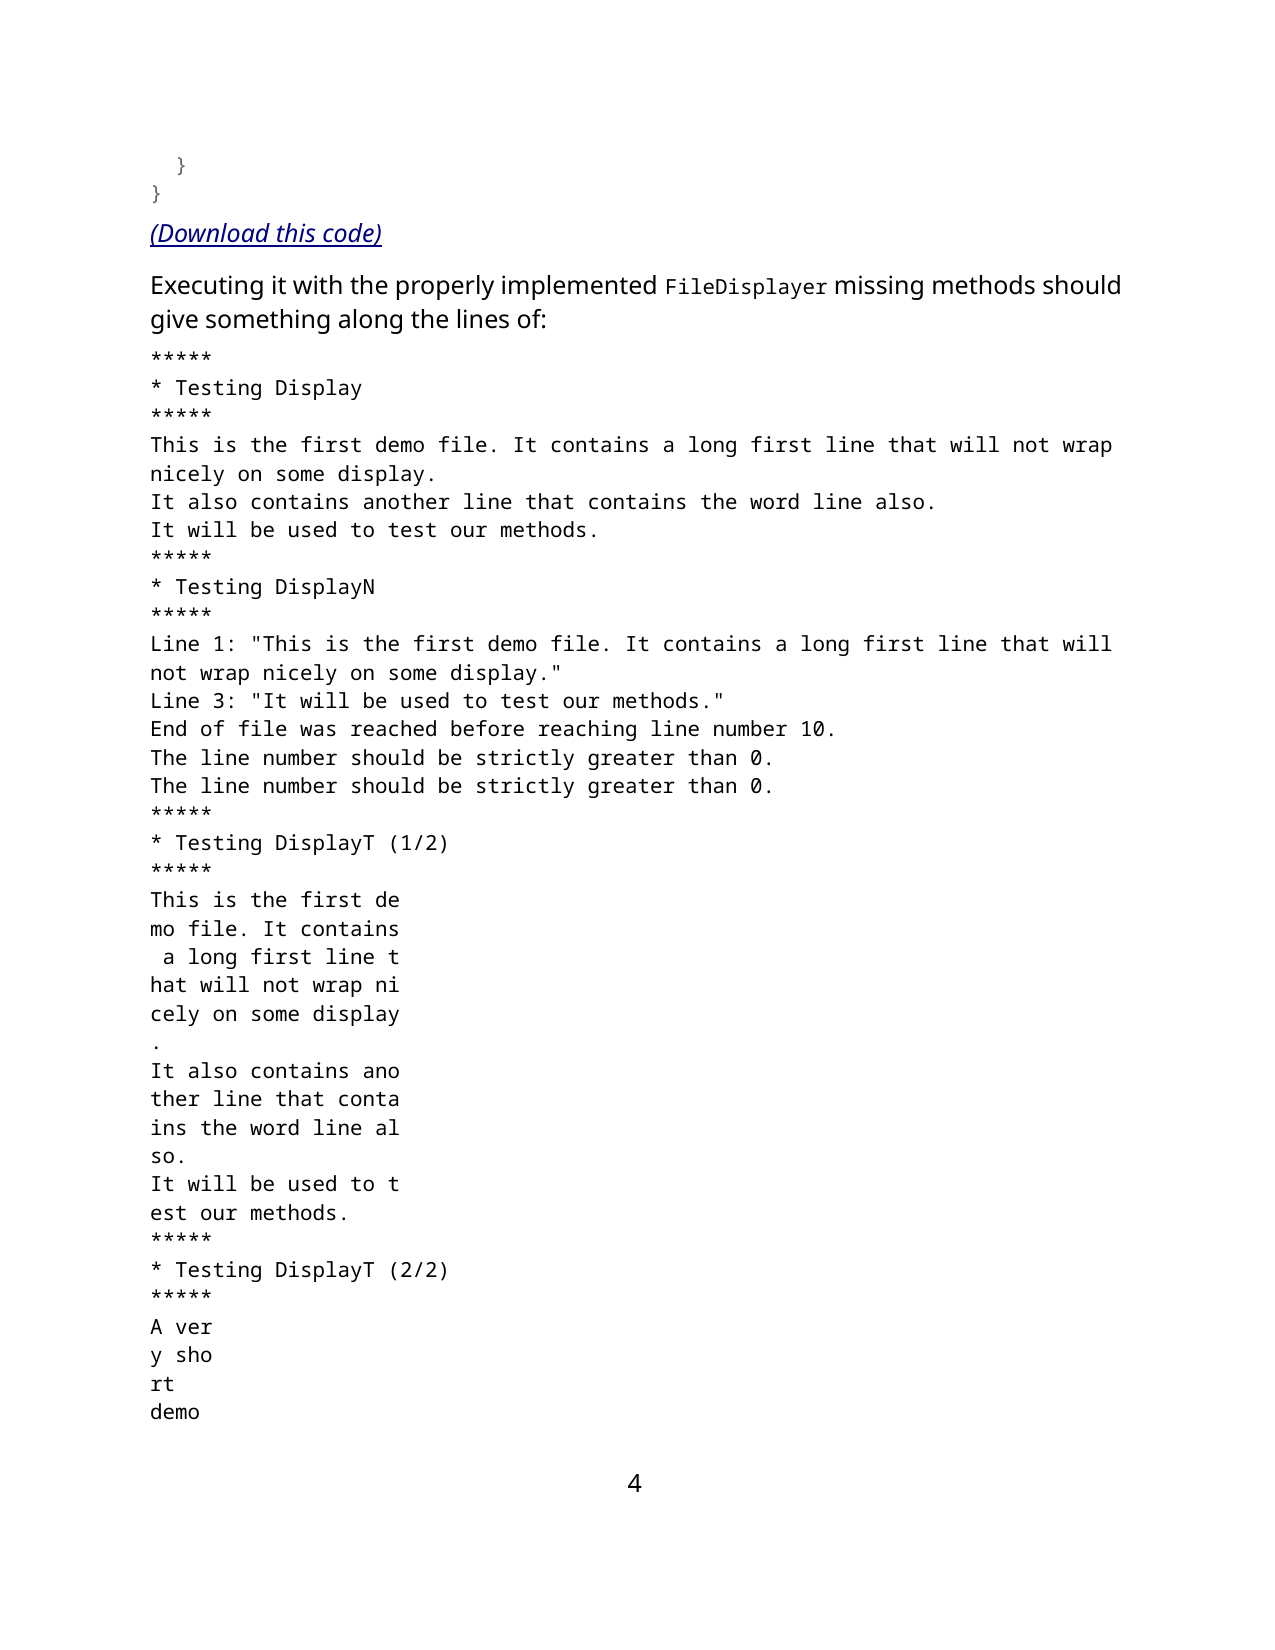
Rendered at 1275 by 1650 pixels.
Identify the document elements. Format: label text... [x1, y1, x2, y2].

text This is the first de [150, 885, 1125, 914]
text Line 3: "It will be used to test our methods." [150, 686, 1125, 714]
text ins the word line al [150, 1113, 1125, 1141]
text * Testing DisplayT (2/2) [150, 1255, 1125, 1283]
text mo file. It contains [150, 914, 1125, 942]
text y sho [150, 1340, 1125, 1369]
text ***** [150, 1283, 1125, 1312]
text It also contains ano [150, 1056, 1125, 1084]
text a long first line t [150, 942, 1125, 971]
text so. [150, 1141, 1125, 1169]
text The line number should be strictly greater than 0. [150, 743, 1125, 771]
text hat will not wrap ni [150, 971, 1125, 999]
text * Testing DisplayT (1/2) [150, 828, 1125, 857]
text rt [150, 1369, 1125, 1397]
text ***** [150, 1226, 1125, 1255]
text cely on some display [150, 999, 1125, 1027]
text est our methods. [150, 1198, 1125, 1226]
text * Testing Display [150, 373, 1125, 402]
text The line number should be strictly greater than 0. [150, 771, 1125, 800]
text Executing it with the properly implemented FileDisplayer missing methods should give something along the lines of: [150, 268, 1125, 336]
text demo [150, 1397, 1125, 1426]
text It will be used to t [150, 1169, 1125, 1198]
text This is the first demo file. It contains a long first line that will not wrap nicely on some display. [150, 430, 1125, 487]
text It also contains another line that contains the word line also. [150, 487, 1125, 516]
text It will be used to test our methods. [150, 516, 1125, 544]
text ***** [150, 544, 1125, 572]
text ***** [150, 345, 1125, 373]
text ***** [150, 601, 1125, 629]
text ther line that conta [150, 1084, 1125, 1113]
text ***** [150, 402, 1125, 430]
text } [150, 150, 1125, 178]
text ***** [150, 800, 1125, 828]
text A ver [150, 1312, 1125, 1340]
text End of file was reached before reaching line number 10. [150, 714, 1125, 743]
text (Download this code) [150, 216, 1125, 250]
text * Testing DisplayN [150, 572, 1125, 601]
text ***** [150, 857, 1125, 885]
text Line 1: "This is the first demo file. It contains a long first line that will not wrap nicely on some display." [150, 629, 1125, 686]
text . [150, 1027, 1125, 1056]
text } [150, 178, 1125, 207]
